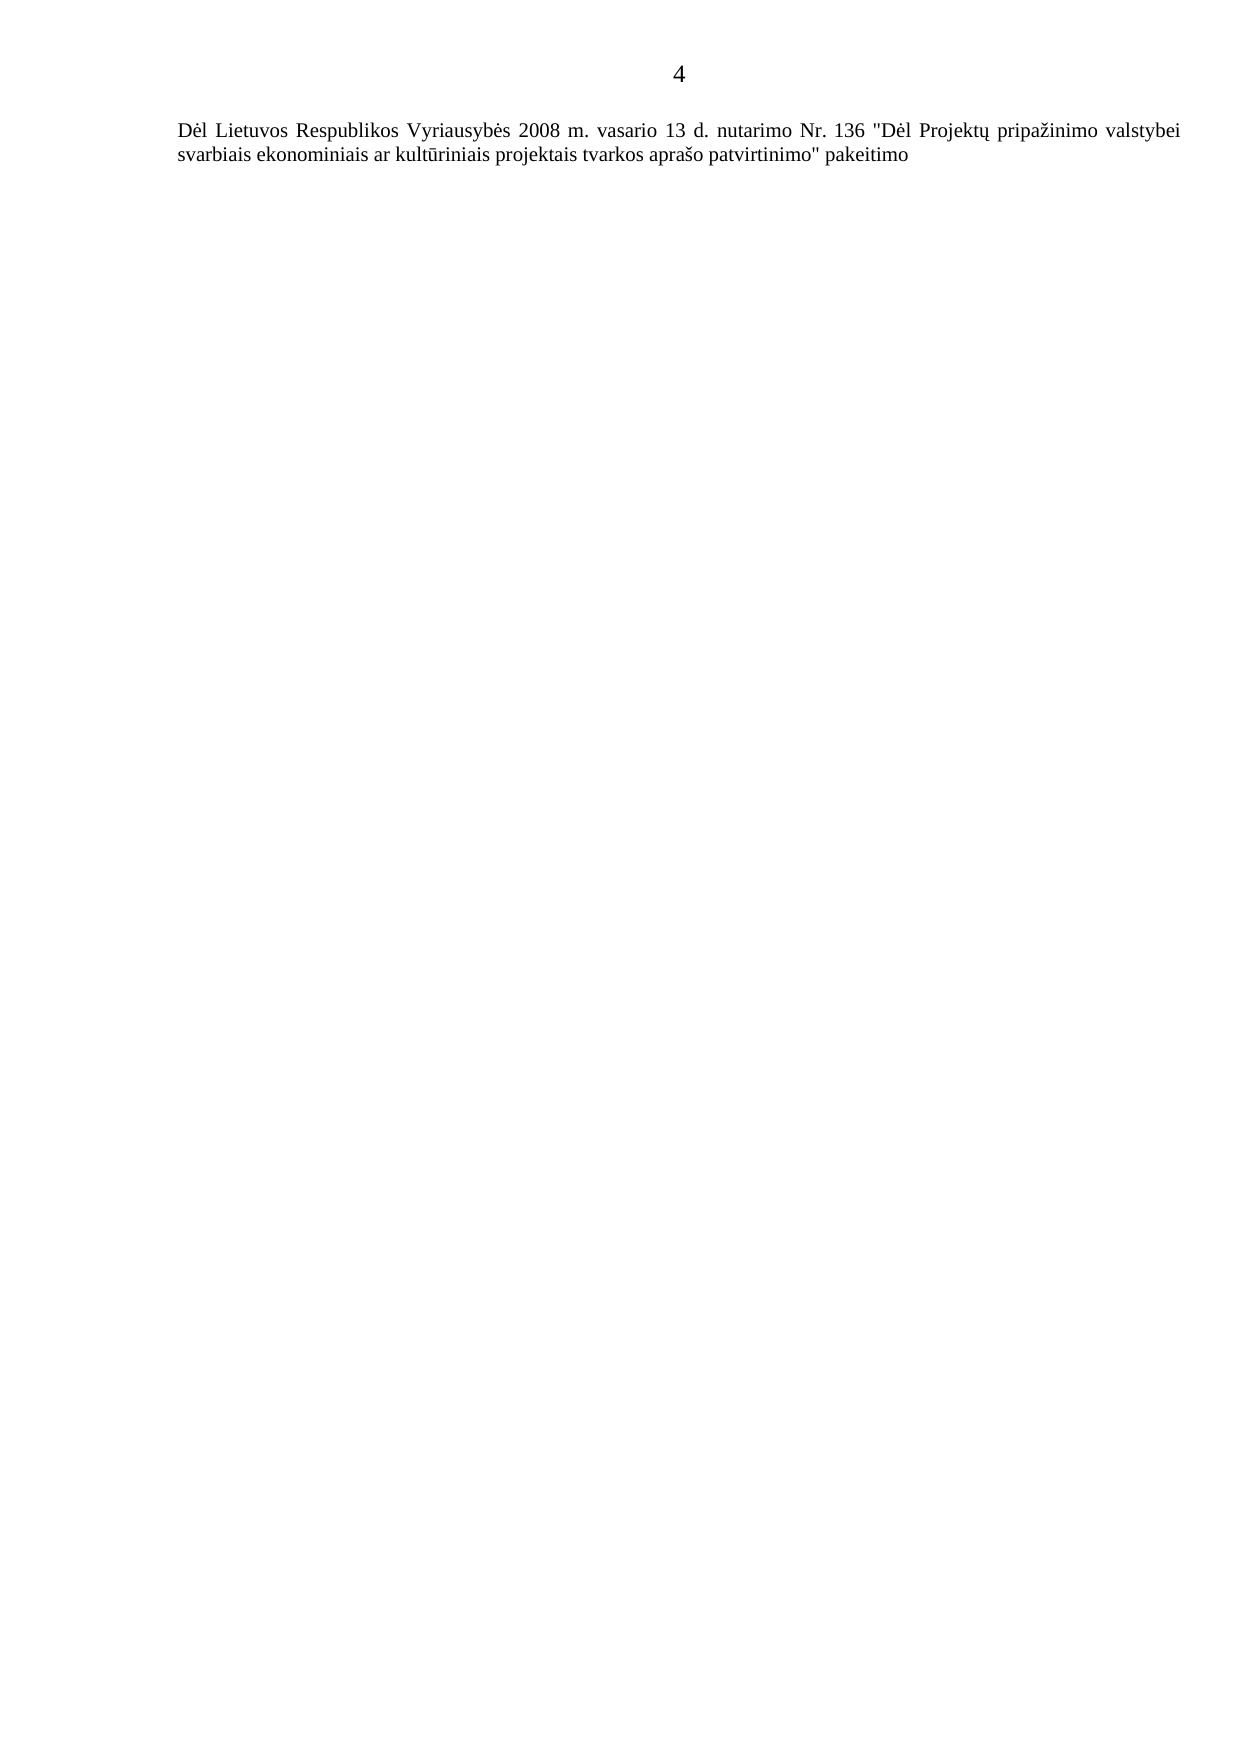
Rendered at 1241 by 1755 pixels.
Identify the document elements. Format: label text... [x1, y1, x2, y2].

text Dėl Lietuvos Respublikos Vyriausybės 2008 m. vasario 13 d. nutarimo Nr. 136 "Dėl Projektų pripažinimo valstybei svarbiais ekonominiais ar kultūriniais projektais tvarkos aprašo patvirtinimo" pakeitimo [177, 118, 1181, 166]
